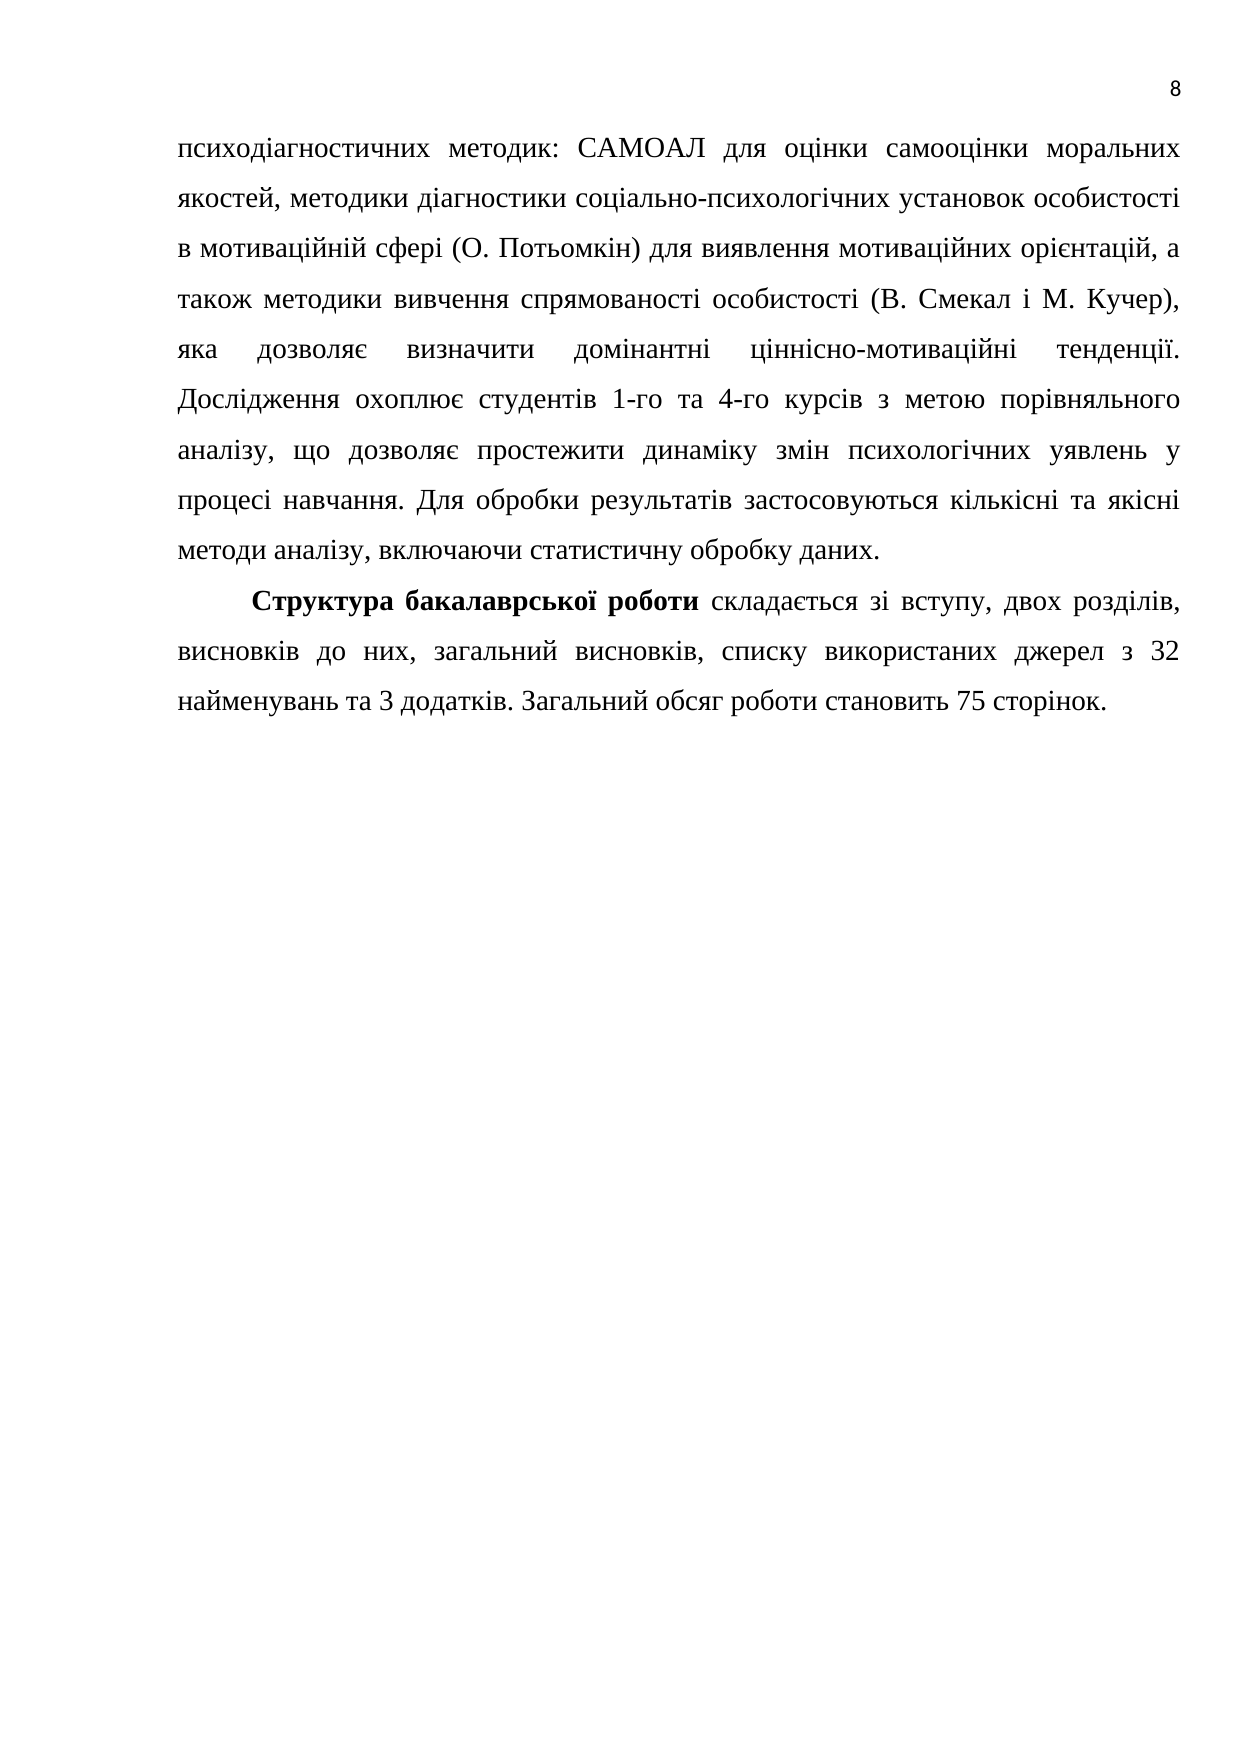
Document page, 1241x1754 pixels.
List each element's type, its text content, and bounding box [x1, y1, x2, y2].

text психодіагностичних методик: САМОАЛ для оцінки самооцінки моральних якостей, методики діагностики соціально-психологічних установок особистості в мотиваційній сфері (О. Потьомкін) для виявлення мотиваційних орієнтацій, а також методики вивчення спрямованості особистості (В. Смекал і М. Кучер), яка дозволяє визначити домінантні ціннісно-мотиваційні тенденції. Дослідження охоплює студентів 1-го та 4-го курсів з метою порівняльного аналізу, що дозволяє простежити динаміку змін психологічних уявлень у процесі навчання. Для обробки результатів застосовуються кількісні та якісні методи аналізу, включаючи статистичну обробку даних. [177, 130, 1181, 566]
text Структура бакалаврської роботи складається зі вступу, двох розділів, висновків до них, загальний висновків, списку використаних джерел з 32 найменувань та 3 додатків. Загальний обсяг роботи становить 75 сторінок. [177, 583, 1181, 717]
